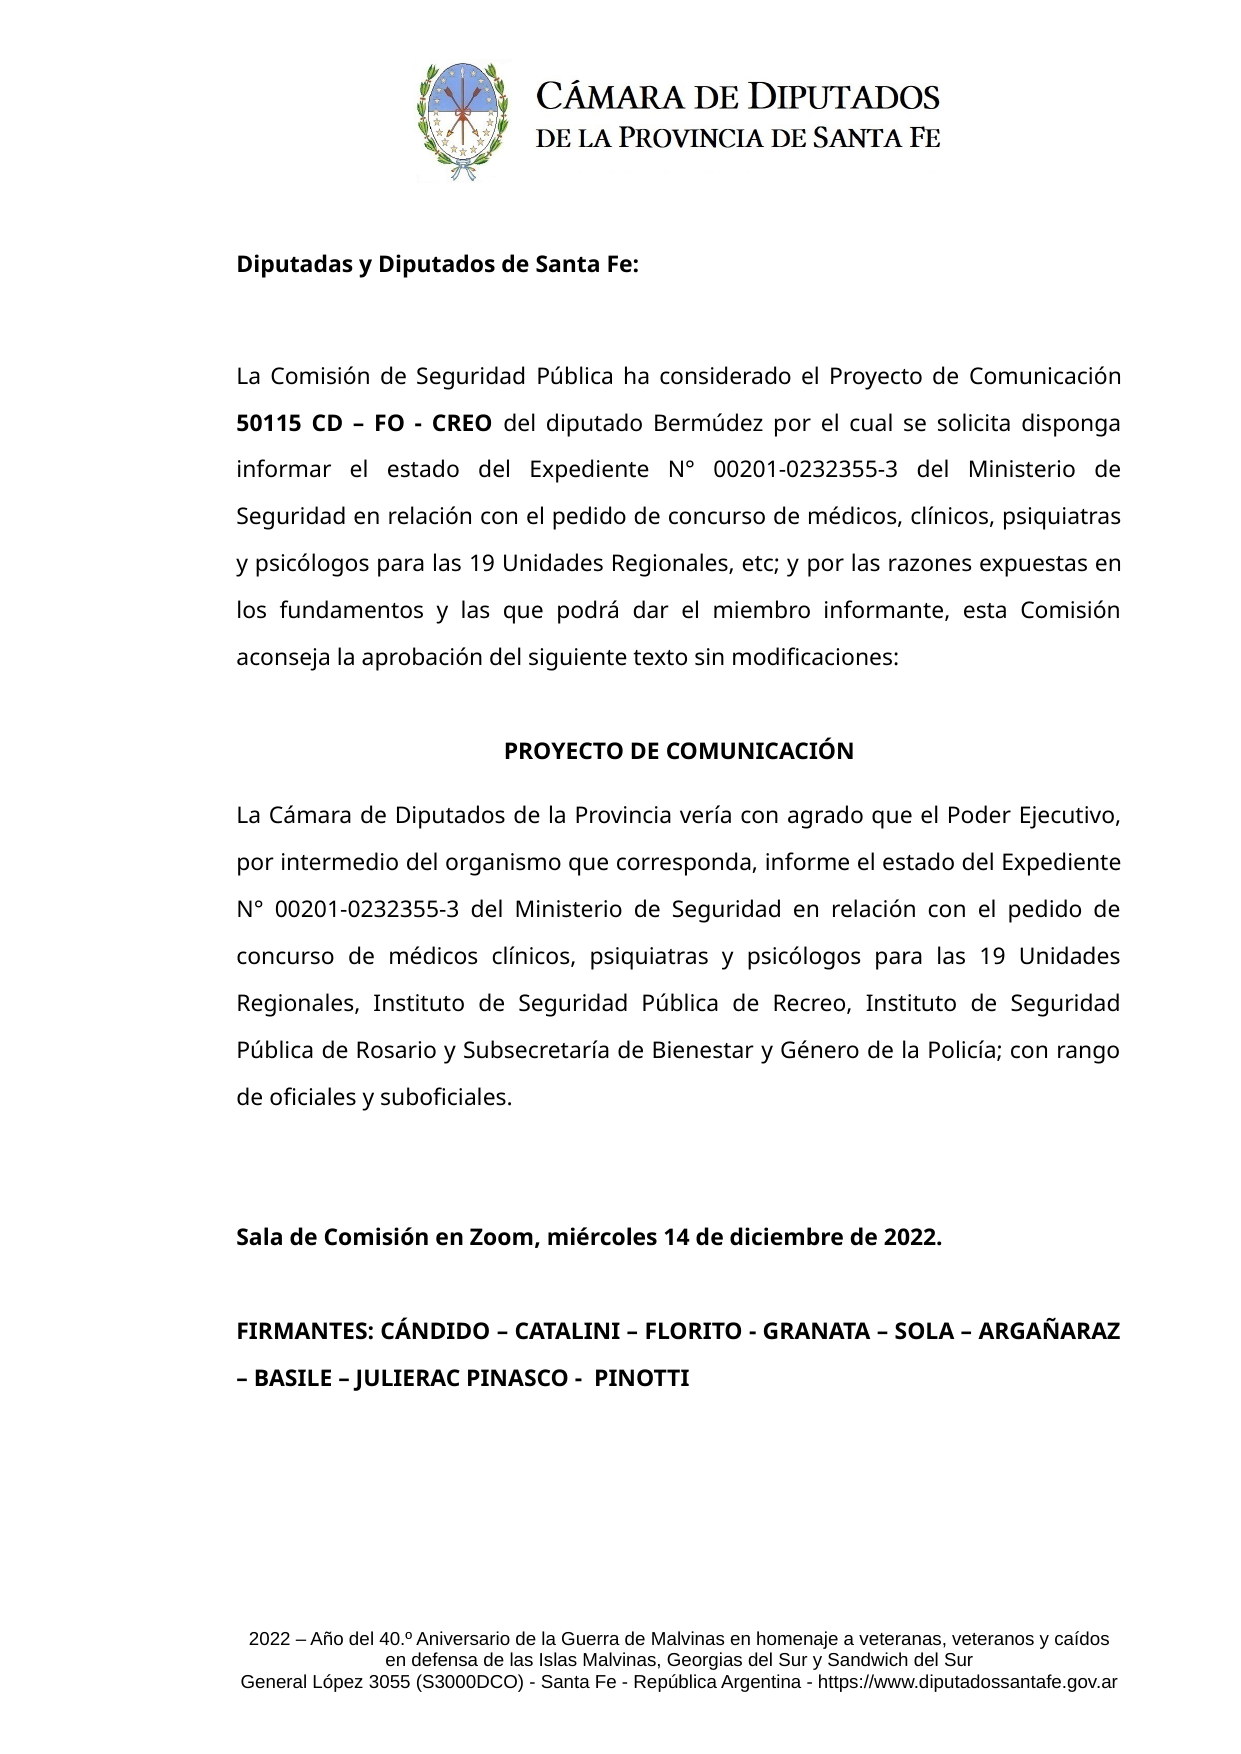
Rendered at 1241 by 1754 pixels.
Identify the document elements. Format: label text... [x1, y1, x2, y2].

text Diputadas y Diputados de Santa Fe: [236, 248, 1122, 279]
text La Comisión de Seguridad Pública ha considerado el Proyecto de Comunicación 50115 CD – FO - CREO del diputado Bermúdez por el cual se solicita disponga informar el estado del Expediente N° 00201-0232355-3 del Ministerio de Seguridad en relación con el pedido de concurso de médicos, clínicos, psiquiatras y psicólogos para las 19 Unidades Regionales, etc; y por las razones expuestas en los fundamentos y las que podrá dar el miembro informante, esta Comisión aconseja la aprobación del siguiente texto sin modificaciones: [236, 360, 1122, 672]
picture [413, 59, 945, 183]
list Sala de Comisión en Zoom, miércoles 14 de diciembre de 2022. [236, 1221, 1122, 1252]
text FIRMANTES: CÁNDIDO – CATALINI – FLORITO - GRANATA – SOLA – ARGAÑARAZ – BASILE – JULIERAC PINASCO - PINOTTI [236, 1315, 1122, 1393]
text PROYECTO DE COMUNICACIÓN [236, 735, 1122, 766]
text La Cámara de Diputados de la Provincia vería con agrado que el Poder Ejecutivo, por intermedio del organismo que corresponda, informe el estado del Expediente N° 00201-0232355-3 del Ministerio de Seguridad en relación con el pedido de concurso de médicos clínicos, psiquiatras y psicólogos para las 19 Unidades Regionales, Instituto de Seguridad Pública de Recreo, Instituto de Seguridad Pública de Rosario y Subsecretaría de Bienestar y Género de la Policía; con rango de oficiales y suboficiales. [236, 799, 1122, 1112]
